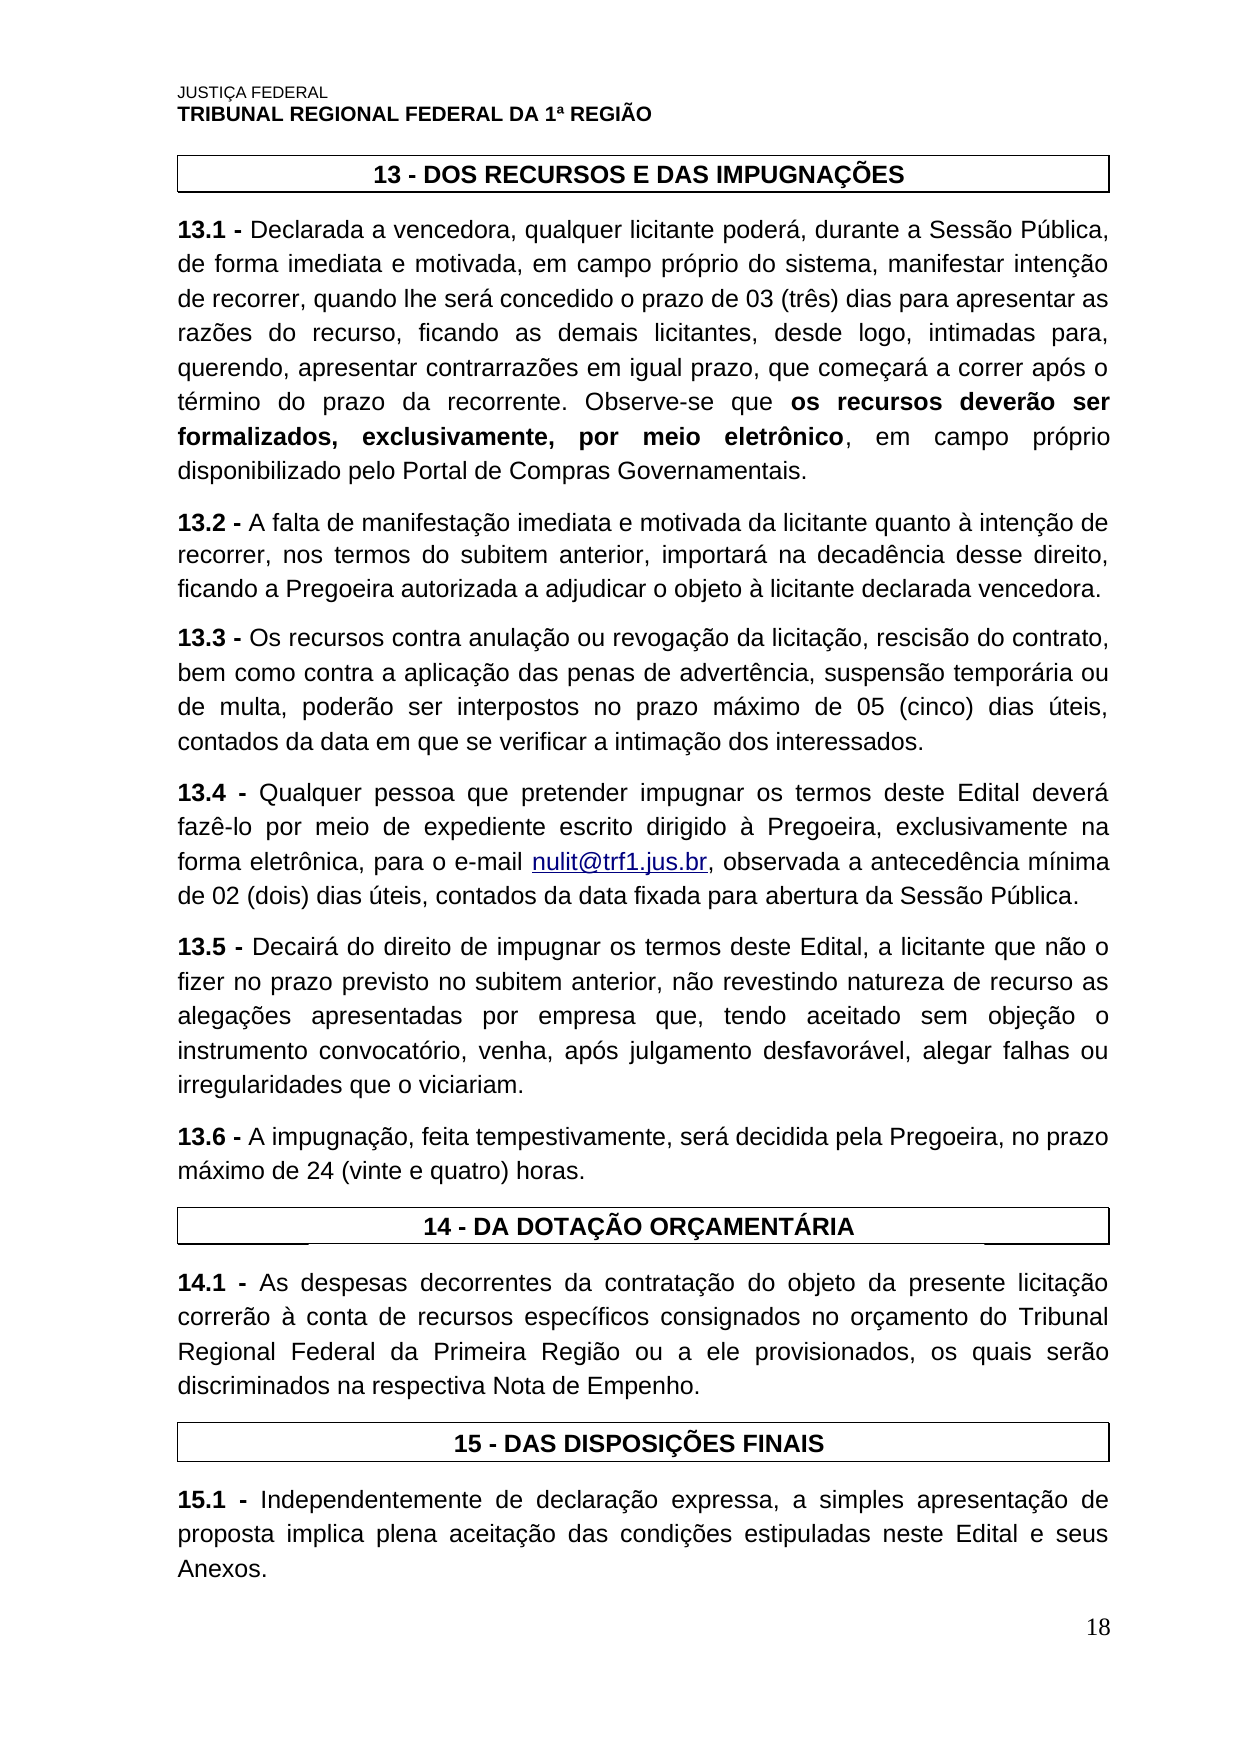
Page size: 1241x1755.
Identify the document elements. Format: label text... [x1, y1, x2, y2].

text 14.1 - As despesas decorrentes da contratação do objeto da presente licitação correrão à conta de recursos específicos consignados no orçamento do Tribunal Regional Federal da Primeira Região ou a ele provisionados, os quais serão discriminados na respectiva Nota de Empenho. [177, 1268, 1110, 1400]
text 13.4 - Qualquer pessoa que pretender impugnar os termos deste Edital deverá fazê-lo por meio de expediente escrito dirigido à Pregoeira, exclusivamente na forma eletrônica, para o e-mail nulit@trf1.jus.br, observada a antecedência mínima de 02 (dois) dias úteis, contados da data fixada para abertura da Sessão Pública. [985, 778, 1110, 910]
text 14 - DA DOTAÇÃO ORÇAMENTÁRIA [985, 1208, 1108, 1243]
text 14 - DA DOTAÇÃO ORÇAMENTÁRIA [178, 1208, 308, 1243]
list 13.5 - Decairá do direito de impugnar os termos deste Edital, a licitante que não o fizer no prazo previsto no subitem anterior, não revestindo natureza de recurso as alegações apresentadas por empresa que, tendo aceitado sem objeção o instrumento convocatório, venha, após julgamento desfavorável, alegar falhas ou irregularidades que o viciariam. [985, 932, 1110, 1099]
text 13 - DOS RECURSOS E DAS IMPUGNAÇÕES [178, 156, 1108, 191]
list 15.1 - Independentemente de declaração expressa, a simples apresentação de proposta implica plena aceitação das condições estipuladas neste Edital e seus Anexos. [177, 1485, 1110, 1582]
text 13.1 - Declarada a vencedora, qualquer licitante poderá, durante a Sessão Pública, de forma imediata e motivada, em campo próprio do sistema, manifestar intenção de recorrer, quando lhe será concedido o prazo de 03 (três) dias para apresentar as razões do recurso, ficando as demais licitantes, desde logo, intimadas para, querendo, apresentar contrarrazões em igual prazo, que começará a correr após o término do prazo da recorrente. Observe-se que os recursos deverão ser formalizados, exclusivamente, por meio eletrônico, em campo próprio disponibilizado pelo Portal de Compras Governamentais. [177, 215, 1110, 485]
text 13.6 - A impugnação, feita tempestivamente, será decidida pela Pregoeira, no prazo máximo de 24 (vinte e quatro) horas. [985, 1121, 1110, 1185]
text 13.2 - A falta de manifestação imediata e motivada da licitante quanto à intenção de recorrer, nos termos do subitem anterior, importará na decadência desse direito, ficando a Pregoeira autorizada a adjudicar o objeto à licitante declarada vencedora. [177, 507, 1110, 602]
text 15 - DAS DISPOSIÇÕES FINAIS [178, 1423, 1108, 1461]
text 13.4 - Qualquer pessoa que pretender impugnar os termos deste Edital deverá fazê-lo por meio de expediente escrito dirigido à Pregoeira, exclusivamente na forma eletrônica, para o e-mail nulit@trf1.jus.br, observada a antecedência mínima de 02 (dois) dias úteis, contados da data fixada para abertura da Sessão Pública. [177, 778, 308, 910]
text 13.6 - A impugnação, feita tempestivamente, será decidida pela Pregoeira, no prazo máximo de 24 (vinte e quatro) horas. [177, 1121, 308, 1185]
list 13.5 - Decairá do direito de impugnar os termos deste Edital, a licitante que não o fizer no prazo previsto no subitem anterior, não revestindo natureza de recurso as alegações apresentadas por empresa que, tendo aceitado sem objeção o instrumento convocatório, venha, após julgamento desfavorável, alegar falhas ou irregularidades que o viciariam. [177, 932, 308, 1099]
list 13.3 - Os recursos contra anulação ou revogação da licitação, rescisão do contrato, bem como contra a aplicação das penas de advertência, suspensão temporária ou de multa, poderão ser interpostos no prazo máximo de 05 (cinco) dias úteis, contados da data em que se verificar a intimação dos interessados. [177, 623, 308, 755]
list 13.3 - Os recursos contra anulação ou revogação da licitação, rescisão do contrato, bem como contra a aplicação das penas de advertência, suspensão temporária ou de multa, poderão ser interpostos no prazo máximo de 05 (cinco) dias úteis, contados da data em que se verificar a intimação dos interessados. [985, 623, 1110, 755]
